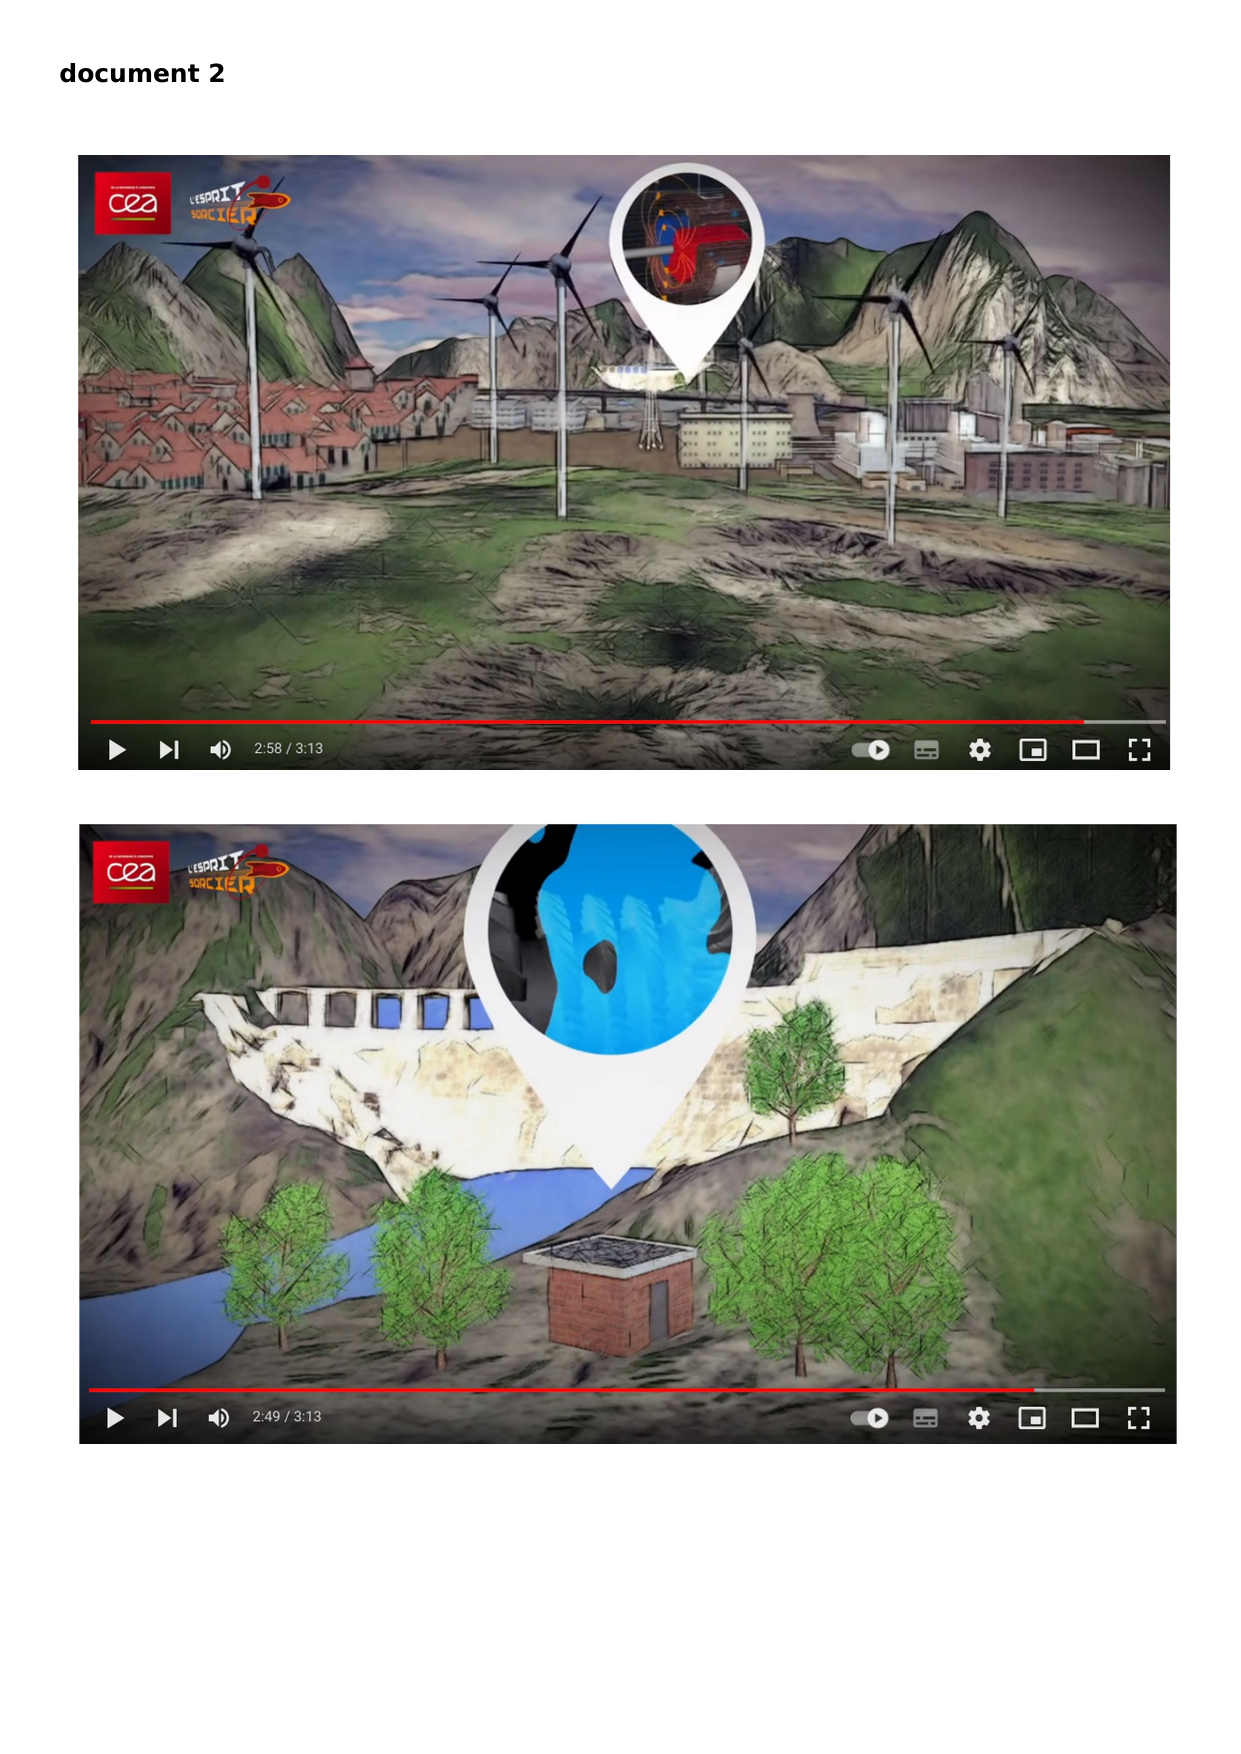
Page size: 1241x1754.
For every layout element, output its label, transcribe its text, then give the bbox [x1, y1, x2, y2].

text document 2 [59, 59, 1181, 88]
picture [76, 155, 1171, 770]
picture [79, 822, 1177, 1444]
